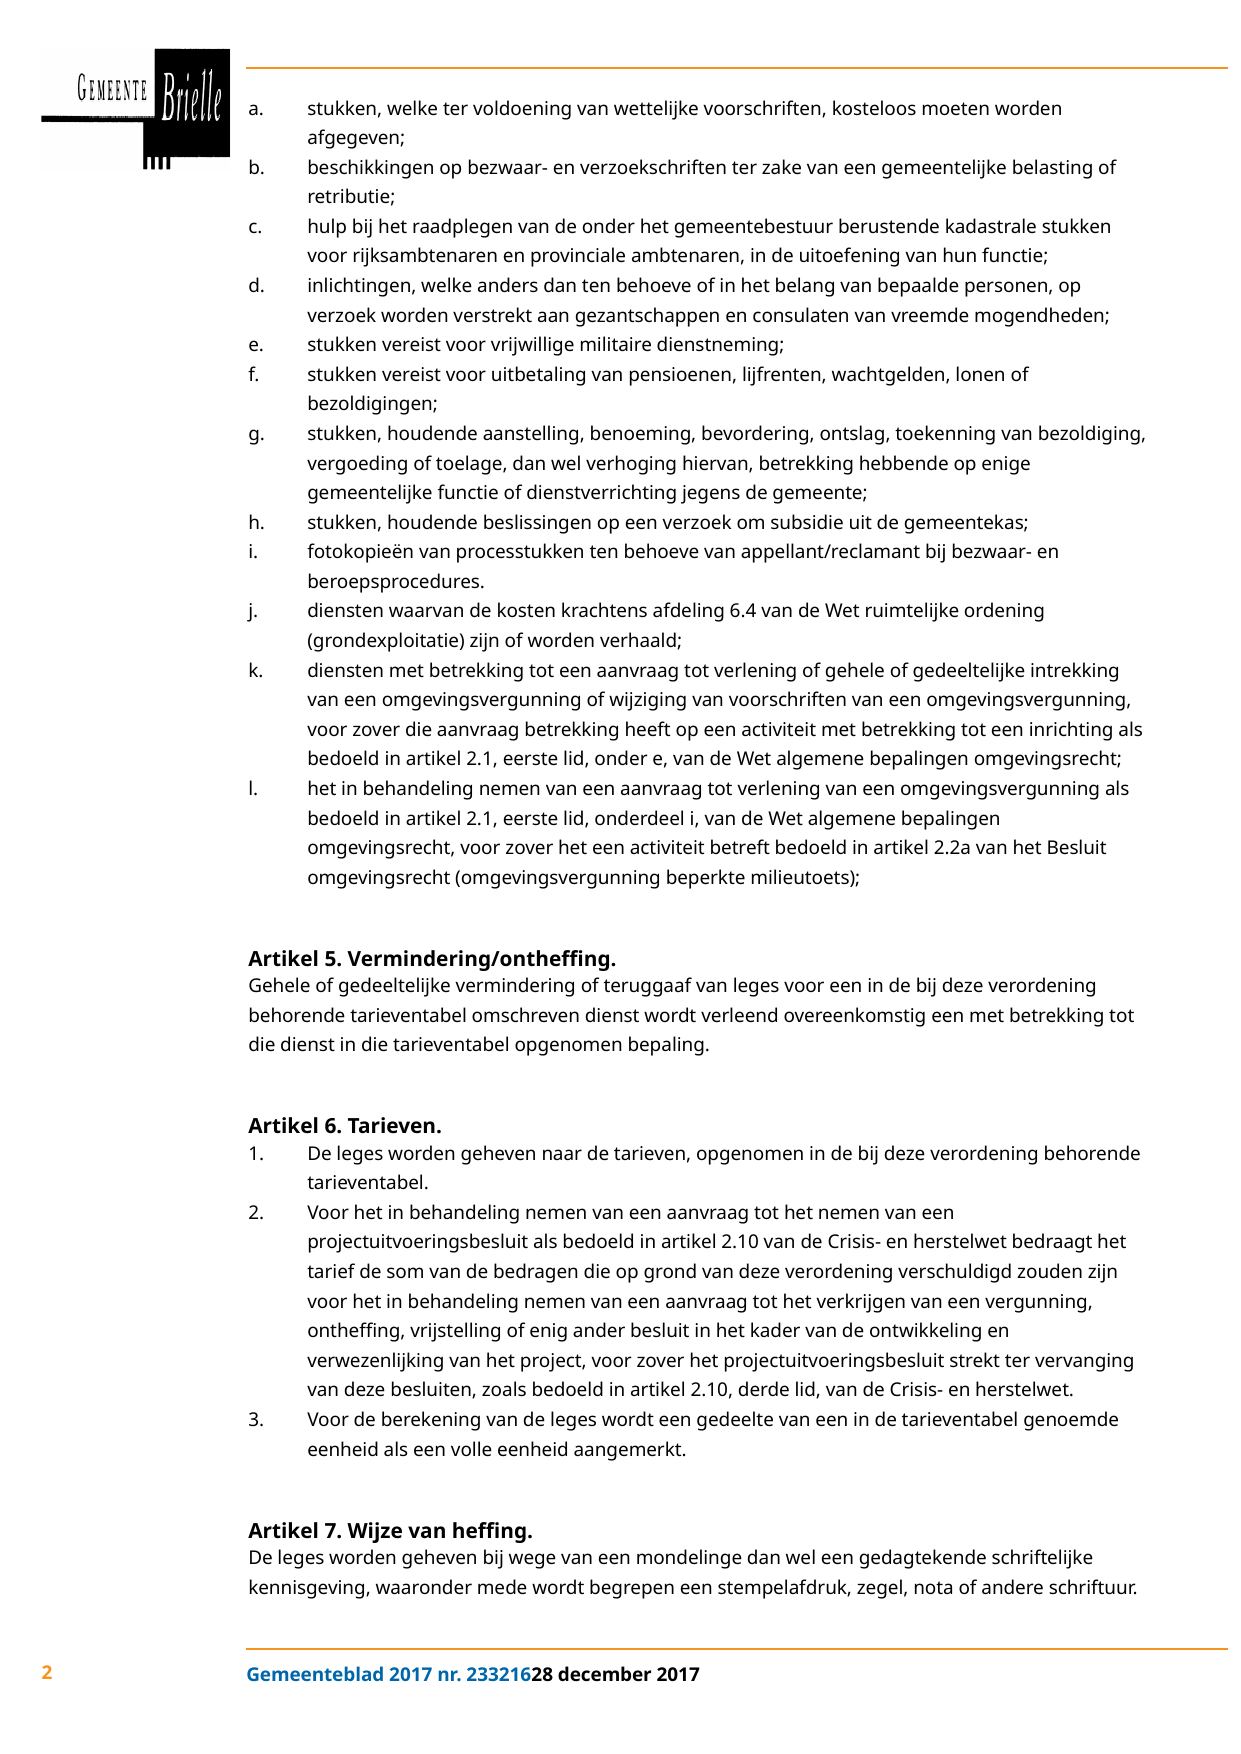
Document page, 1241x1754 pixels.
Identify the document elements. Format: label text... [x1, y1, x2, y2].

list stukken, houdende beslissingen op een verzoek om subsidie uit de gemeentekas; [248, 509, 1152, 535]
list stukken vereist voor uitbetaling van pensioenen, lijfrenten, wachtgelden, lonen of bezoldigingen; [248, 361, 1152, 416]
text Artikel 7. Wijze van heffing. [248, 1516, 1152, 1544]
list hulp bij het raadplegen van de onder het gemeentebestuur berustende kadastrale stukken voor rijksambtenaren en provinciale ambtenaren, in de uitoefening van hun functie; [248, 213, 1152, 268]
list het in behandeling nemen van een aanvraag tot verlening van een omgevingsvergunning als bedoeld in artikel 2.1, eerste lid, onderdeel i, van de Wet algemene bepalingen omgevingsrecht, voor zover het een activiteit betreft bedoeld in artikel 2.2a van het Besluit omgevingsrecht (omgevingsvergunning beperkte milieutoets); [248, 775, 1152, 890]
list stukken, welke ter voldoening van wettelijke voorschriften, kosteloos moeten worden afgegeven; [248, 95, 1152, 150]
list stukken vereist voor vrijwillige militaire dienstneming; [248, 331, 1152, 357]
list fotokopieën van processtukken ten behoeve van appellant/reclamant bij bezwaar- en beroepsprocedures. [248, 538, 1152, 594]
text De leges worden geheven bij wege van een mondelinge dan wel een gedagtekende schriftelijke kennisgeving, waaronder mede wordt begrepen een stempelafdruk, zegel, nota of andere schriftuur. [248, 1544, 1152, 1599]
text Gehele of gedeeltelijke vermindering of teruggaaf van leges voor een in de bij deze verordening behorende tarieventabel omschreven dienst wordt verleend overeenkomstig een met betrekking tot die dienst in die tarieventabel opgenomen bepaling. [248, 972, 1152, 1057]
list De leges worden geheven naar de tarieven, opgenomen in de bij deze verordening behorende tarieventabel. [248, 1140, 1152, 1195]
text Artikel 6. Tarieven. [248, 1112, 1152, 1140]
list beschikkingen op bezwaar- en verzoekschriften ter zake van een gemeentelijke belasting of retributie; [248, 154, 1152, 209]
list diensten waarvan de kosten krachtens afdeling 6.4 van de Wet ruimtelijke ordening (grondexploitatie) zijn of worden verhaald; [248, 598, 1152, 653]
text Artikel 5. Vermindering/ontheffing. [248, 944, 1152, 972]
picture [41, 47, 231, 172]
list diensten met betrekking tot een aanvraag tot verlening of gehele of gedeeltelijke intrekking van een omgevingsvergunning of wijziging van voorschriften van een omgevingsvergunning, voor zover die aanvraag betrekking heeft op een activiteit met betrekking tot een inrichting als bedoeld in artikel 2.1, eerste lid, onder e, van de Wet algemene bepalingen omgevingsrecht; [248, 657, 1152, 771]
list inlichtingen, welke anders dan ten behoeve of in het belang van bepaalde personen, op verzoek worden verstrekt aan gezantschappen en consulaten van vreemde mogendheden; [248, 272, 1152, 328]
list Voor de berekening van de leges wordt een gedeelte van een in de tarieventabel genoemde eenheid als een volle eenheid aangemerkt. [248, 1406, 1152, 1462]
list stukken, houdende aanstelling, benoeming, bevordering, ontslag, toekenning van bezoldiging, vergoeding of toelage, dan wel verhoging hiervan, betrekking hebbende op enige gemeentelijke functie of dienstverrichting jegens de gemeente; [248, 420, 1152, 505]
list Voor het in behandeling nemen van een aanvraag tot het nemen van een projectuitvoeringsbesluit als bedoeld in artikel 2.10 van de Crisis- en herstelwet bedraagt het tarief de som van de bedragen die op grond van deze verordening verschuldigd zouden zijn voor het in behandeling nemen van een aanvraag tot het verkrijgen van een vergunning, ontheffing, vrijstelling of enig ander besluit in het kader van de ontwikkeling en verwezenlijking van het project, voor zover het projectuitvoeringsbesluit strekt ter vervanging van deze besluiten, zoals bedoeld in artikel 2.10, derde lid, van de Crisis- en herstelwet. [248, 1199, 1152, 1402]
